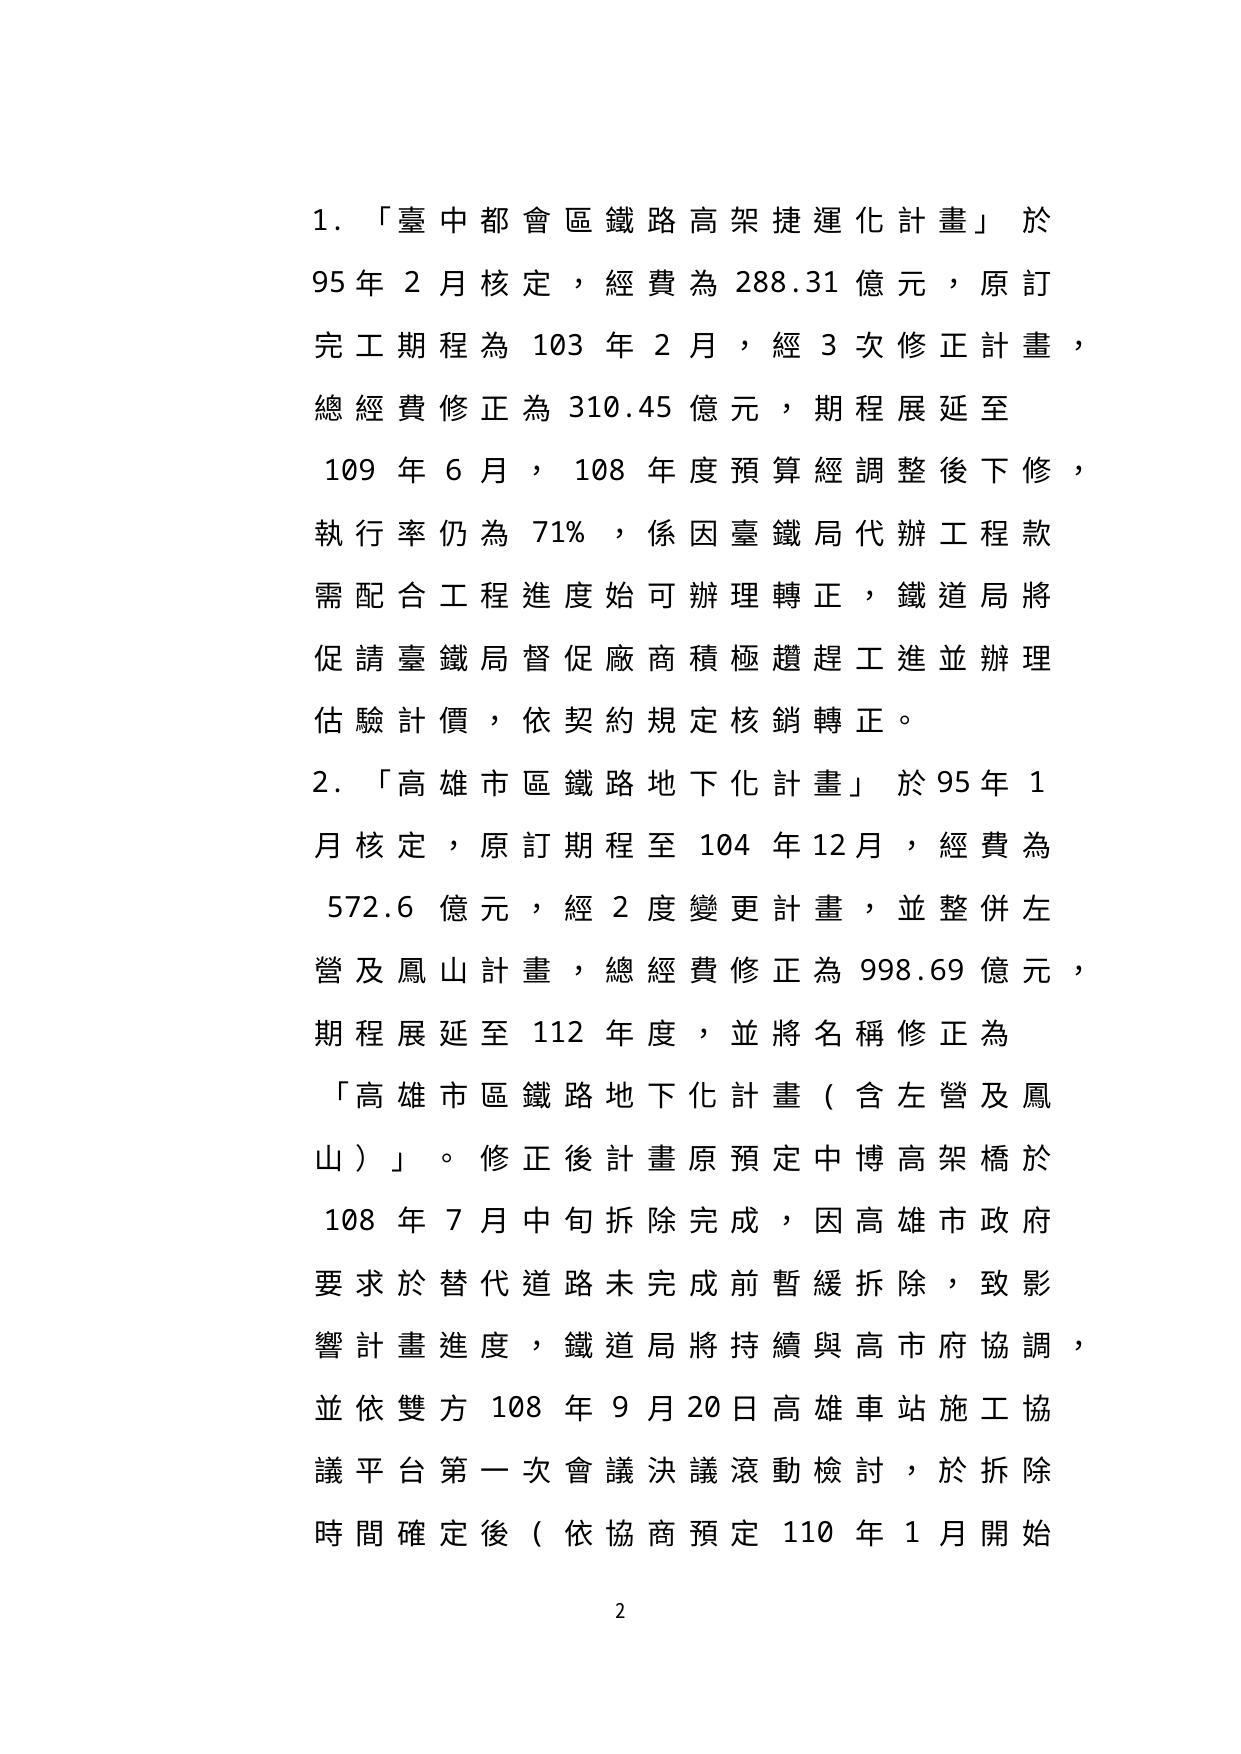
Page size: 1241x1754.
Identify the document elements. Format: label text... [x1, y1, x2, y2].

text 1.「臺中都會區鐵路高架捷運化計畫」於95年2月核定，經費為288.31億元，原訂完工期程為103年2月，經3次修正計畫，總經費修正為310.45億元，期程展延至109年6月，108年度預算經調整後下修，執行率仍為71%，係因臺鐵局代辦工程款需配合工程進度始可辦理轉正，鐵道局將促請臺鐵局督促廠商積極趲趕工進並辦理估驗計價，依契約規定核銷轉正。 [271, 177, 1058, 740]
text 2.「高雄市區鐵路地下化計畫」於95年1月核定，原訂期程至104年12月，經費為572.6億元，經2度變更計畫，並整併左營及鳳山計畫，總經費修正為998.69億元，期程展延至112年度，並將名稱修正為「高雄市區鐵路地下化計畫(含左營及鳳山）」。修正後計畫原預定中博高架橋於108年7月中旬拆除完成，因高雄市政府要求於替代道路未完成前暫緩拆除，致影響計畫進度，鐵道局將持續與高市府協調，並依雙方108年9月20日高雄車站施工協議平台第一次會議決議滾動檢討，於拆除時間確定後(依協商預定110年1月開始拆除中博高架橋)檢討緩拆對整體計畫期程之影響，辦理計畫修正及進度調整以符實際。 [271, 740, 1058, 1552]
